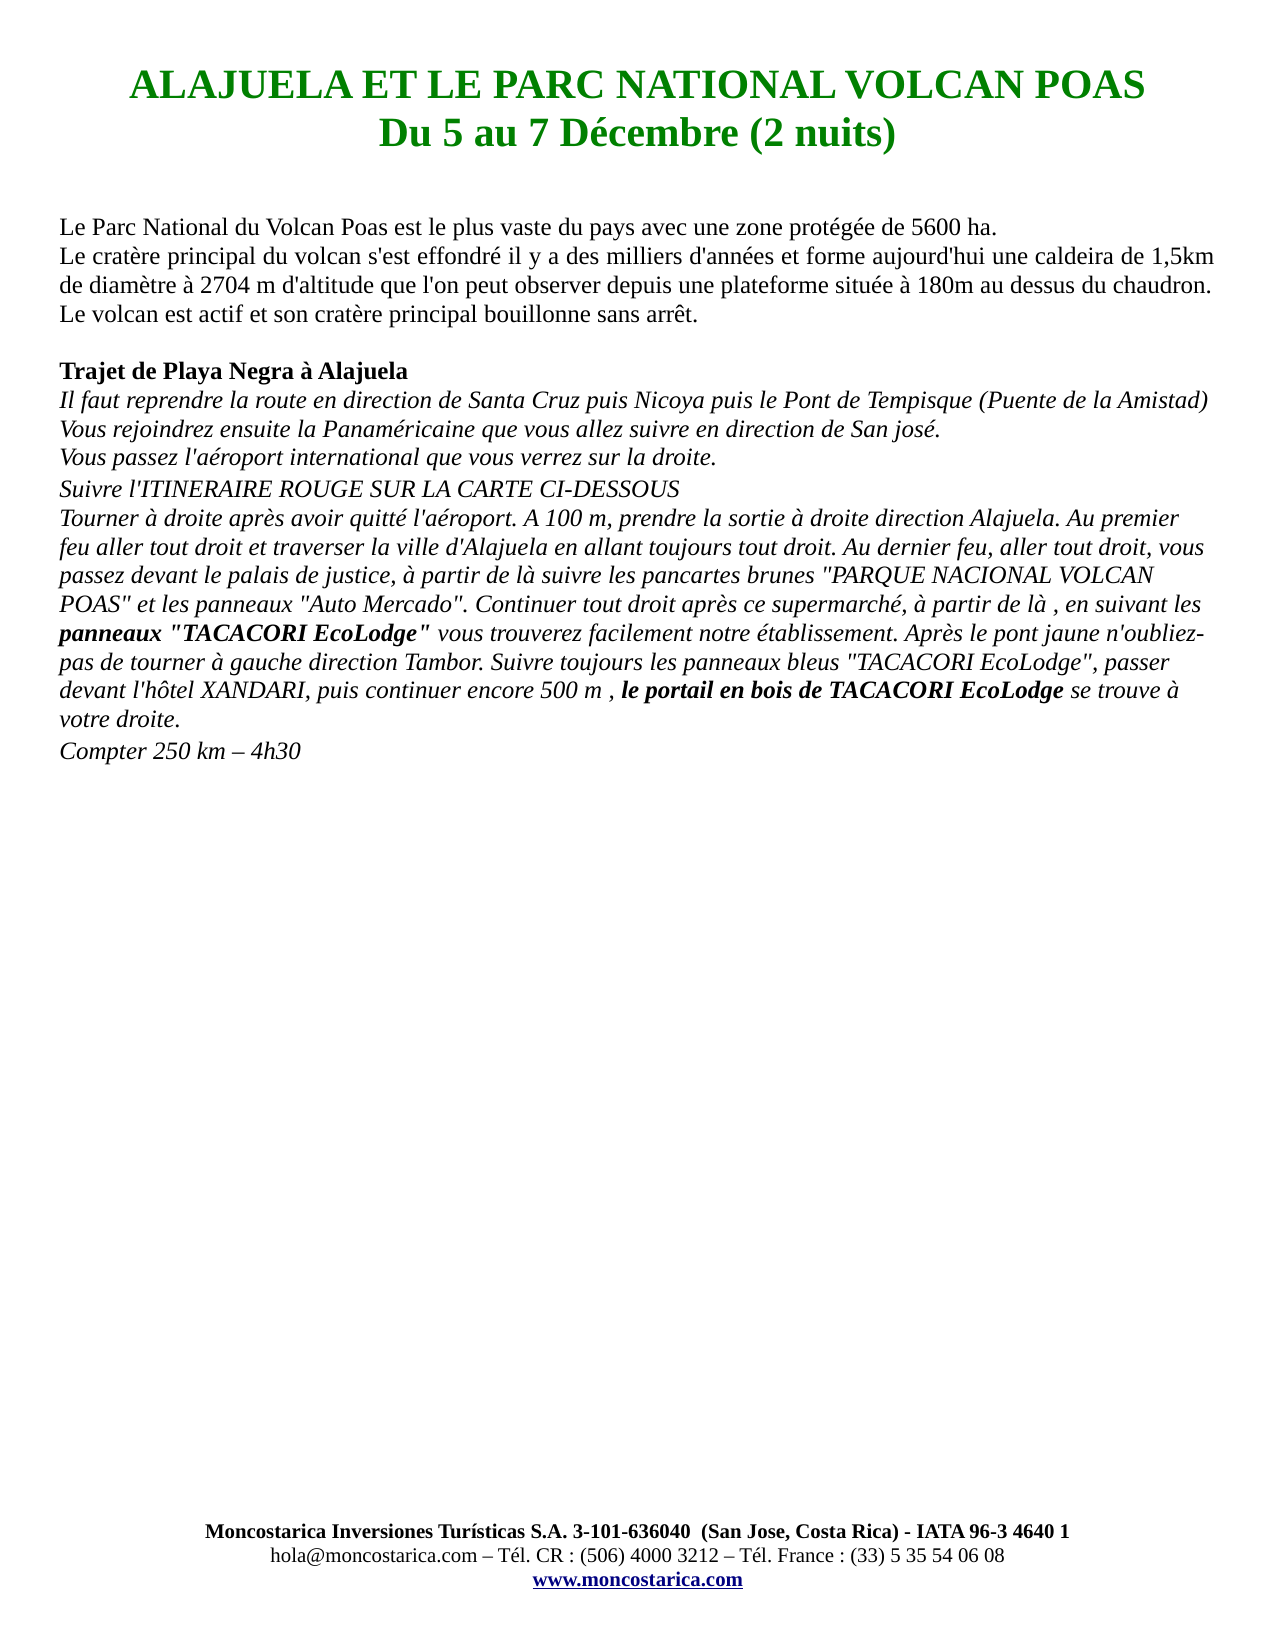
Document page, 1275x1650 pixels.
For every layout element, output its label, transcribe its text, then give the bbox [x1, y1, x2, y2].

text Vous rejoindrez ensuite la Panaméricaine que vous allez suivre en direction de San josé. [59, 414, 1216, 442]
text Du 5 au 7 Décembre (2 nuits) [59, 107, 1216, 155]
text Compter 250 km – 4h30 [59, 736, 1216, 764]
text Le volcan est actif et son cratère principal bouillonne sans arrêt. [59, 299, 1216, 327]
text ALAJUELA ET LE PARC NATIONAL VOLCAN POAS [59, 59, 1216, 107]
text Vous passez l'aéroport international que vous verrez sur la droite. [59, 442, 1216, 471]
text Il faut reprendre la route en direction de Santa Cruz puis Nicoya puis le Pont de Tempisque (Puente de la Amistad) [59, 385, 1216, 414]
text Le cratère principal du volcan s'est effondré il y a des milliers d'années et forme aujourd'hui une caldeira de 1,5km de diamètre à 2704 m d'altitude que l'on peut observer depuis une plateforme située à 180m au dessus du chaudron. [59, 241, 1216, 299]
text Trajet de Playa Negra à Alajuela [59, 356, 1216, 385]
text Le Parc National du Volcan Poas est le plus vaste du pays avec une zone protégée de 5600 ha. [59, 212, 1216, 241]
text Suivre l'ITINERAIRE ROUGE SUR LA CARTE CI-DESSOUS Tourner à droite après avoir quitté l'aéroport. A 100 m, prendre la sortie à droite direction Alajuela. Au premier feu aller tout droit et traverser la ville d'Alajuela en allant toujours tout droit. Au dernier feu, aller tout droit, vous passez devant le palais de justice, à partir de là suivre les pancartes brunes "PARQUE NACIONAL VOLCAN POAS" et les panneaux "Auto Mercado". Continuer tout droit après ce supermarché, à partir de là , en suivant les panneaux "TACACORI EcoLodge" vous trouverez facilement notre établissement. Après le pont jaune n'oubliez-pas de tourner à gauche direction Tambor. Suivre toujours les panneaux bleus "TACACORI EcoLodge", passer devant l'hôtel XANDARI, puis continuer encore 500 m , le portail en bois de TACACORI EcoLodge se trouve à votre droite. [59, 474, 1216, 733]
